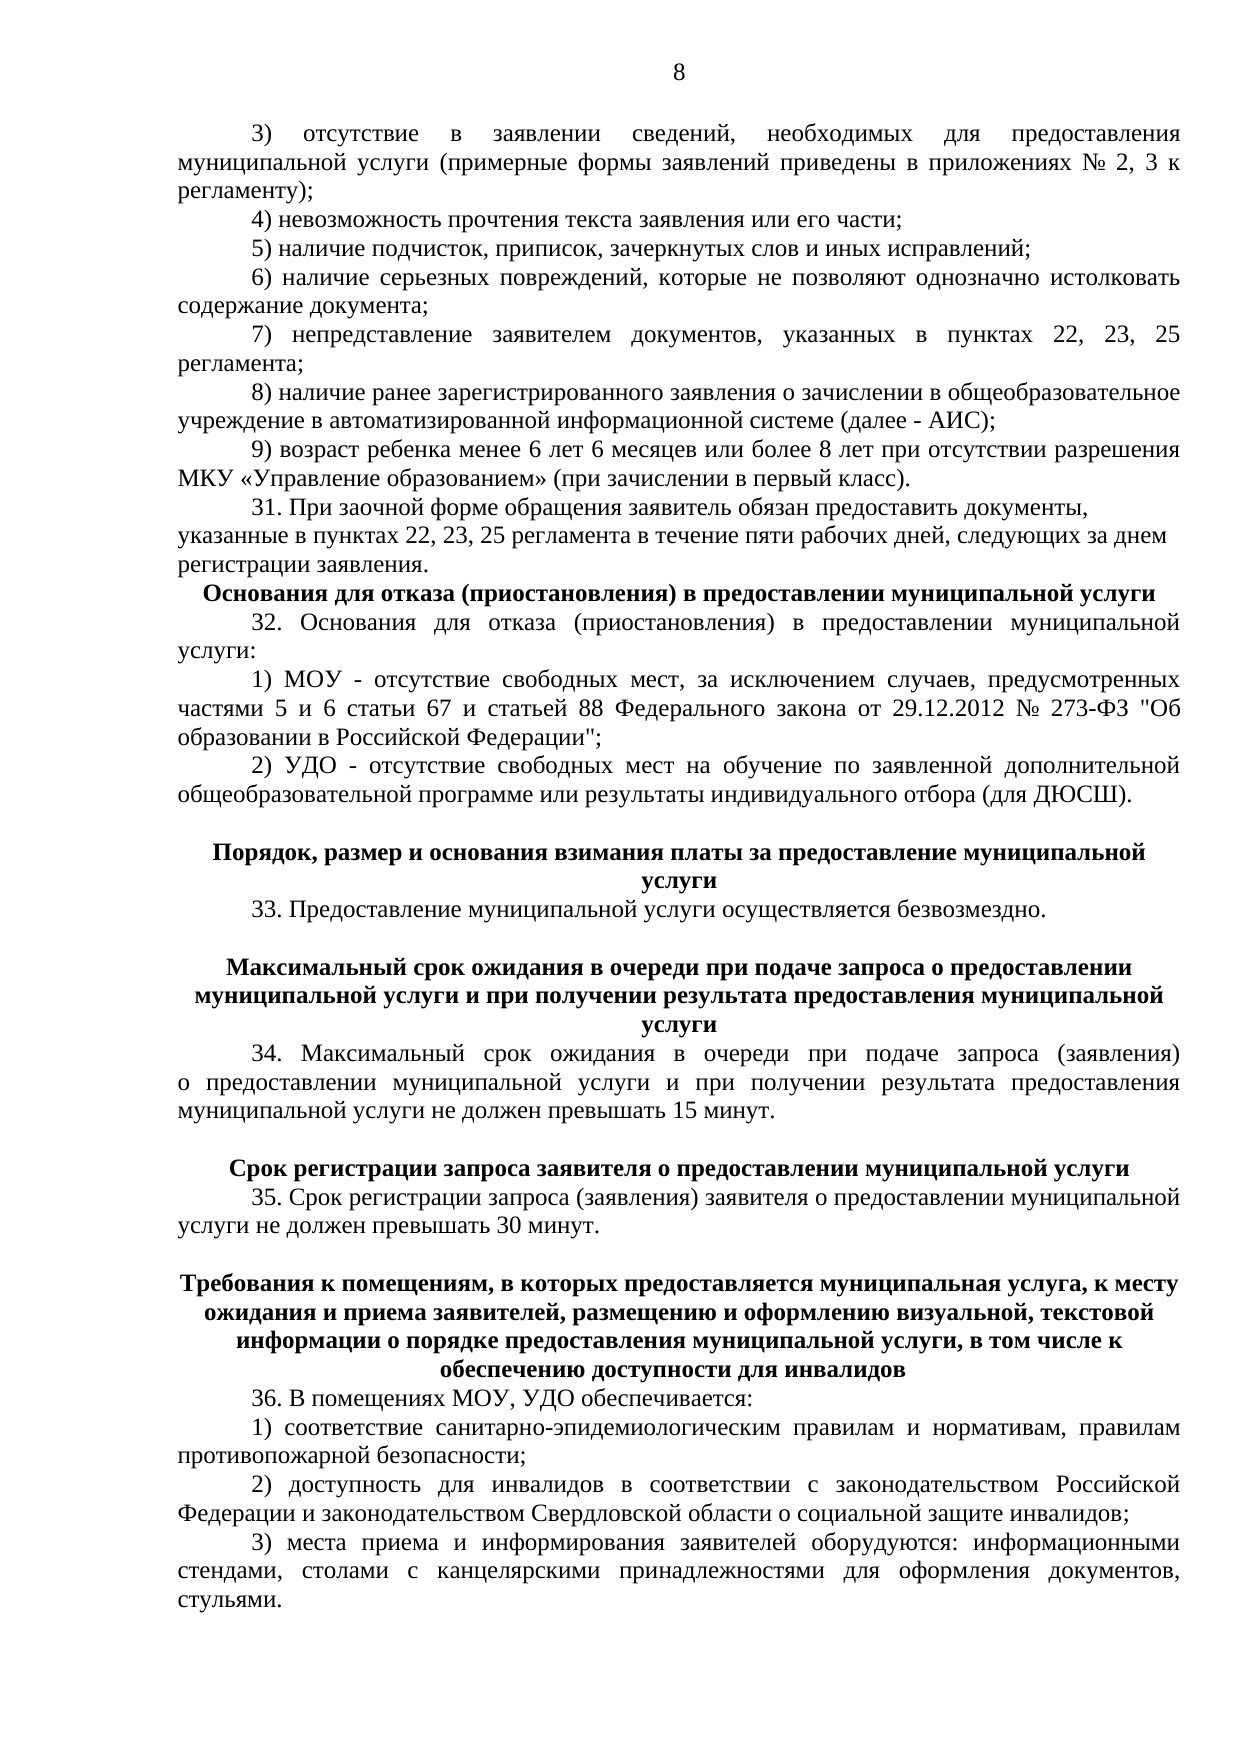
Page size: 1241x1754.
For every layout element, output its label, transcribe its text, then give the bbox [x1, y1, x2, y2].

text 4) невозможность прочтения текста заявления или его части; [177, 204, 1181, 233]
text 1) соответствие санитарно-эпидемиологическим правилам и нормативам, правилам противопожарной безопасности; [177, 1412, 1181, 1469]
text 1) МОУ - отсутствие свободных мест, за исключением случаев, предусмотренных частями 5 и 6 статьи 67 и статьей 88 Федерального закона от 29.12.2012 № 273-ФЗ "Об образовании в Российской Федерации"; [177, 664, 1181, 751]
text 8) наличие ранее зарегистрированного заявления о зачислении в общеобразовательное учреждение в автоматизированной информационной системе (далее - АИС); [177, 377, 1181, 434]
text Требования к помещениям, в которых предоставляется муниципальная услуга, к месту ожидания и приема заявителей, размещению и оформлению визуальной, текстовой информации о порядке предоставления муниципальной услуги, в том числе к обеспечению доступности для инвалидов [177, 1268, 1181, 1383]
text 31. При заочной форме обращения заявитель обязан предоставить документы, указанные в пунктах 22, 23, 25 регламента в течение пяти рабочих дней, следующих за днем регистрации заявления. [177, 492, 1181, 578]
text Основания для отказа (приостановления) в предоставлении муниципальной услуги [177, 578, 1181, 607]
text 9) возраст ребенка менее 6 лет 6 месяцев или более 8 лет при отсутствии разрешения МКУ «Управление образованием» (при зачислении в первый класс). [177, 434, 1181, 492]
text 5) наличие подчисток, приписок, зачеркнутых слов и иных исправлений; [177, 233, 1181, 262]
text 7) непредставление заявителем документов, указанных в пунктах 22, 23, 25 регламента; [177, 319, 1181, 377]
text Максимальный срок ожидания в очереди при подаче запроса о предоставлении муниципальной услуги и при получении результата предоставления муниципальной услуги [177, 952, 1181, 1038]
text 2) доступность для инвалидов в соответствии с законодательством Российской Федерации и законодательством Свердловской области о социальной защите инвалидов; [177, 1469, 1181, 1527]
text 33. Предоставление муниципальной услуги осуществляется безвозмездно. [177, 894, 1181, 923]
text 36. В помещениях МОУ, УДО обеспечивается: [177, 1383, 1181, 1412]
text 35. Срок регистрации запроса (заявления) заявителя о предоставлении муниципальной услуги не должен превышать 30 минут. [177, 1182, 1181, 1239]
text Порядок, размер и основания взимания платы за предоставление муниципальной услуги [177, 837, 1181, 894]
text 6) наличие серьезных повреждений, которые не позволяют однозначно истолковать содержание документа; [177, 262, 1181, 319]
text 3) места приема и информирования заявителей оборудуются: информационными стендами, столами с канцелярскими принадлежностями для оформления документов, стульями. [177, 1527, 1181, 1613]
text 32. Основания для отказа (приостановления) в предоставлении муниципальной услуги: [177, 607, 1181, 664]
text 3) отсутствие в заявлении сведений, необходимых для предоставления муниципальной услуги (примерные формы заявлений приведены в приложениях № 2, 3 к регламенту); [177, 118, 1181, 204]
text 2) УДО - отсутствие свободных мест на обучение по заявленной дополнительной общеобразовательной программе или результаты индивидуального отбора (для ДЮСШ). [177, 751, 1181, 808]
text Срок регистрации запроса заявителя о предоставлении муниципальной услуги [177, 1153, 1181, 1182]
text 34. Максимальный срок ожидания в очереди при подаче запроса (заявления) о предоставлении муниципальной услуги и при получении результата предоставления муниципальной услуги не должен превышать 15 минут. [177, 1038, 1181, 1124]
